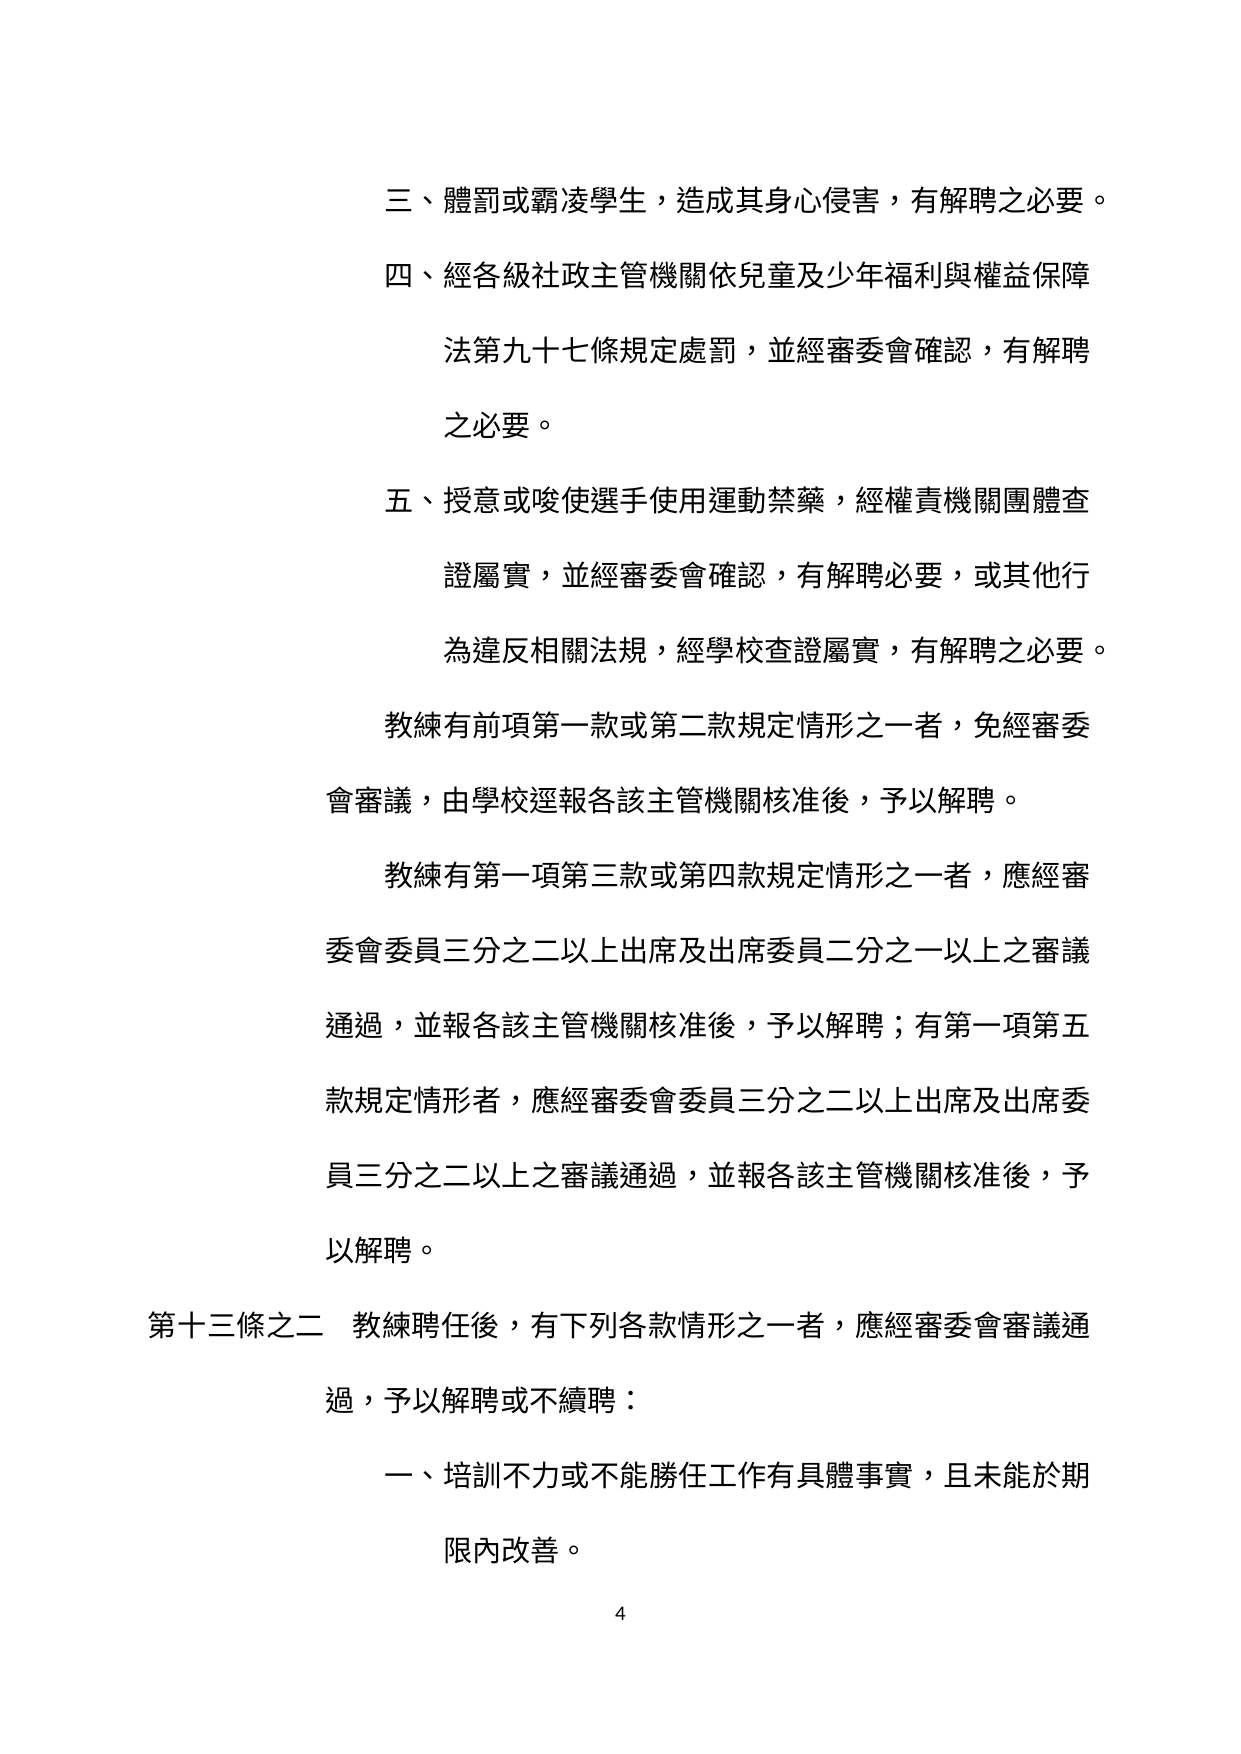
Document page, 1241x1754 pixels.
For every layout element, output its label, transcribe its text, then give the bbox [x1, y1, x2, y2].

list 培訓不力或不能勝任工作有具體事實，且未能於期限內改善。 [384, 1436, 1092, 1586]
text 教練有第一項第三款或第四款規定情形之一者，應經審委會委員三分之二以上出席及出席委員二分之一以上之審議通過，並報各該主管機關核准後，予以解聘；有第一項第五款規定情形者，應經審委會委員三分之二以上出席及出席委員三分之二以上之審議通過，並報各該主管機關核准後，予以解聘。 [325, 836, 1092, 1286]
list 體罰或霸凌學生，造成其身心侵害，有解聘之必要。 [384, 161, 1092, 236]
list 經各級社政主管機關依兒童及少年福利與權益保障法第九十七條規定處罰，並經審委會確認，有解聘之必要。 [384, 236, 1092, 461]
list 教練有前項第一款或第二款規定情形之一者，免經審委會審議，由學校逕報各該主管機關核准後，予以解聘。 [325, 686, 1092, 836]
list 授意或唆使選手使用運動禁藥，經權責機關團體查證屬實，並經審委會確認，有解聘必要，或其他行為違反相關法規，經學校查證屬實，有解聘之必要。 [384, 461, 1092, 686]
text 第十三條之二 教練聘任後，有下列各款情形之一者，應經審委會審議通過，予以解聘或不續聘： [148, 1286, 1092, 1436]
